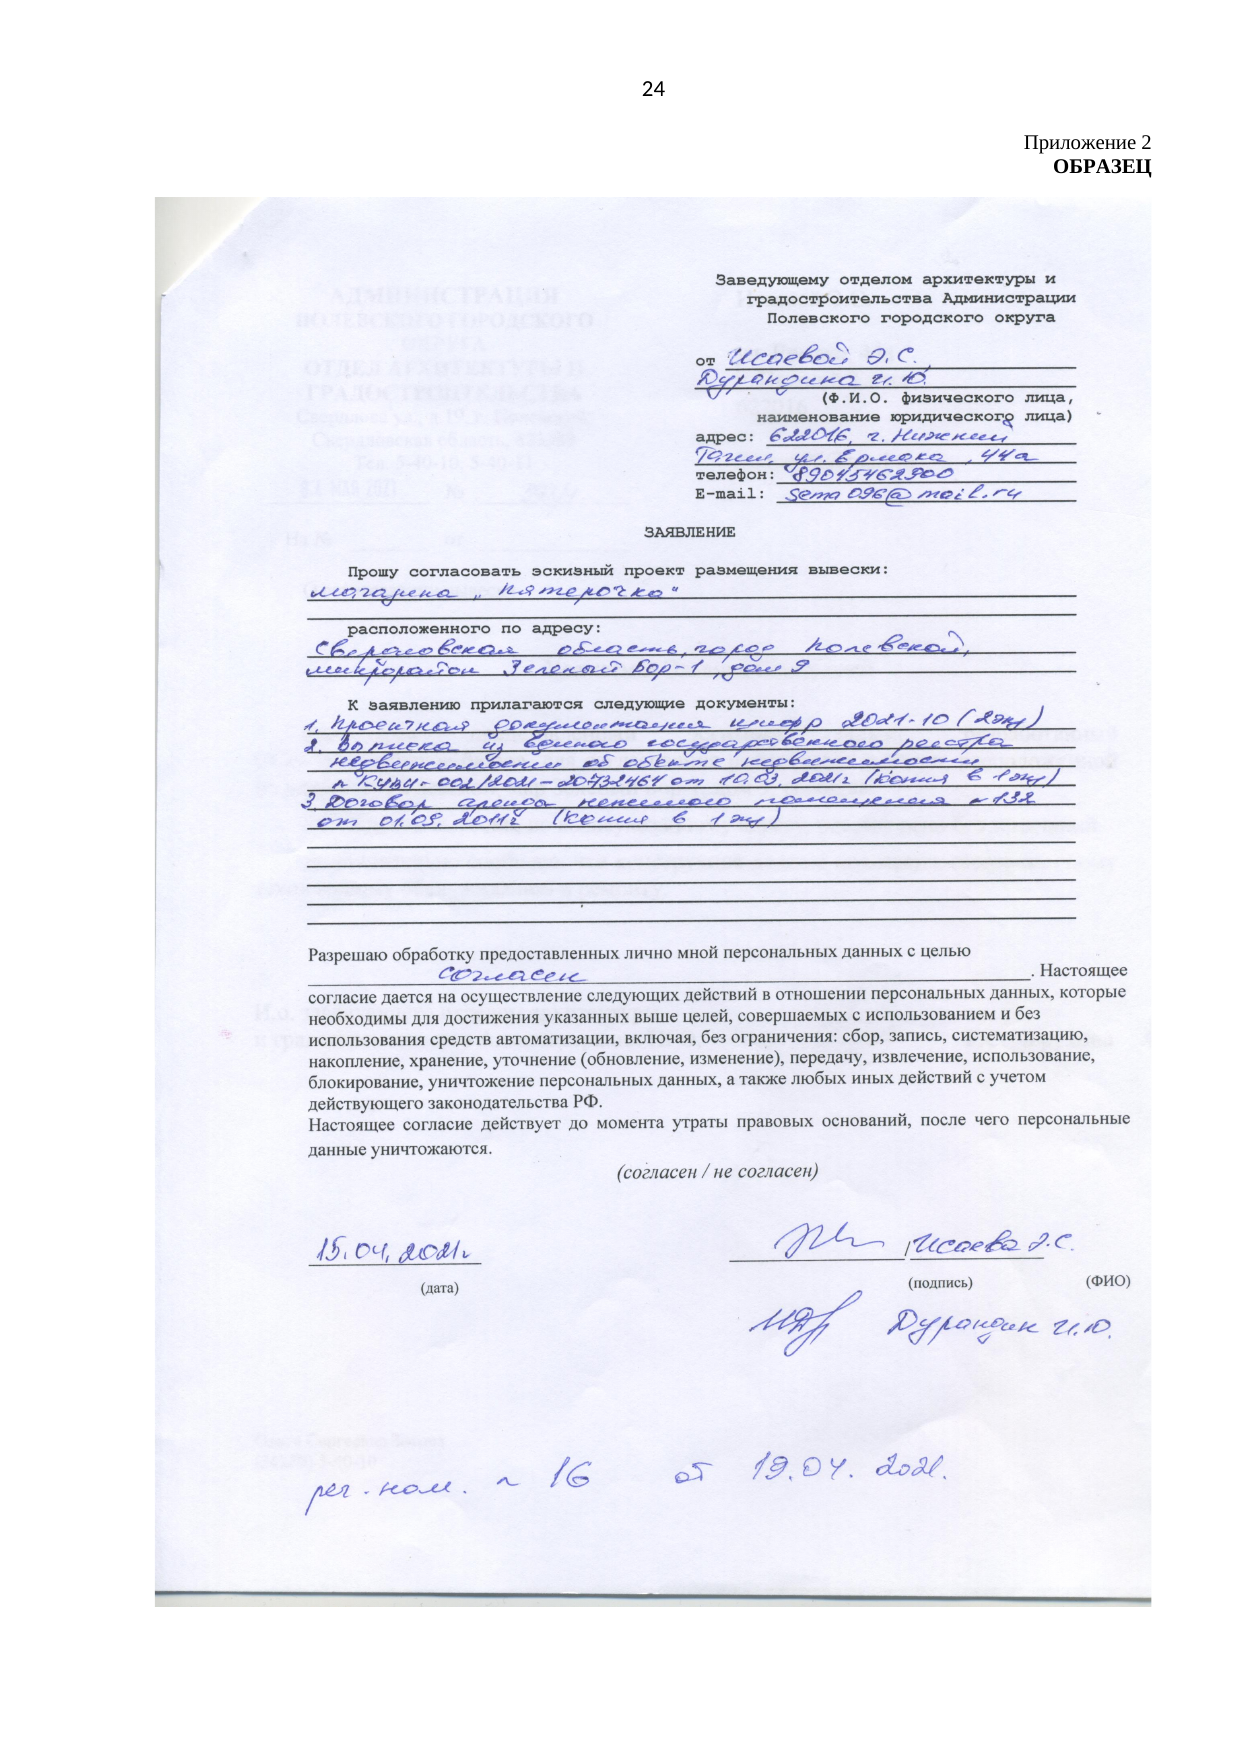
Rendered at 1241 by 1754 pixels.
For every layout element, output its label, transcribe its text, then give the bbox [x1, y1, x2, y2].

text ОБРАЗЕЦ [155, 154, 1152, 178]
text Приложение 2 [155, 130, 1152, 154]
